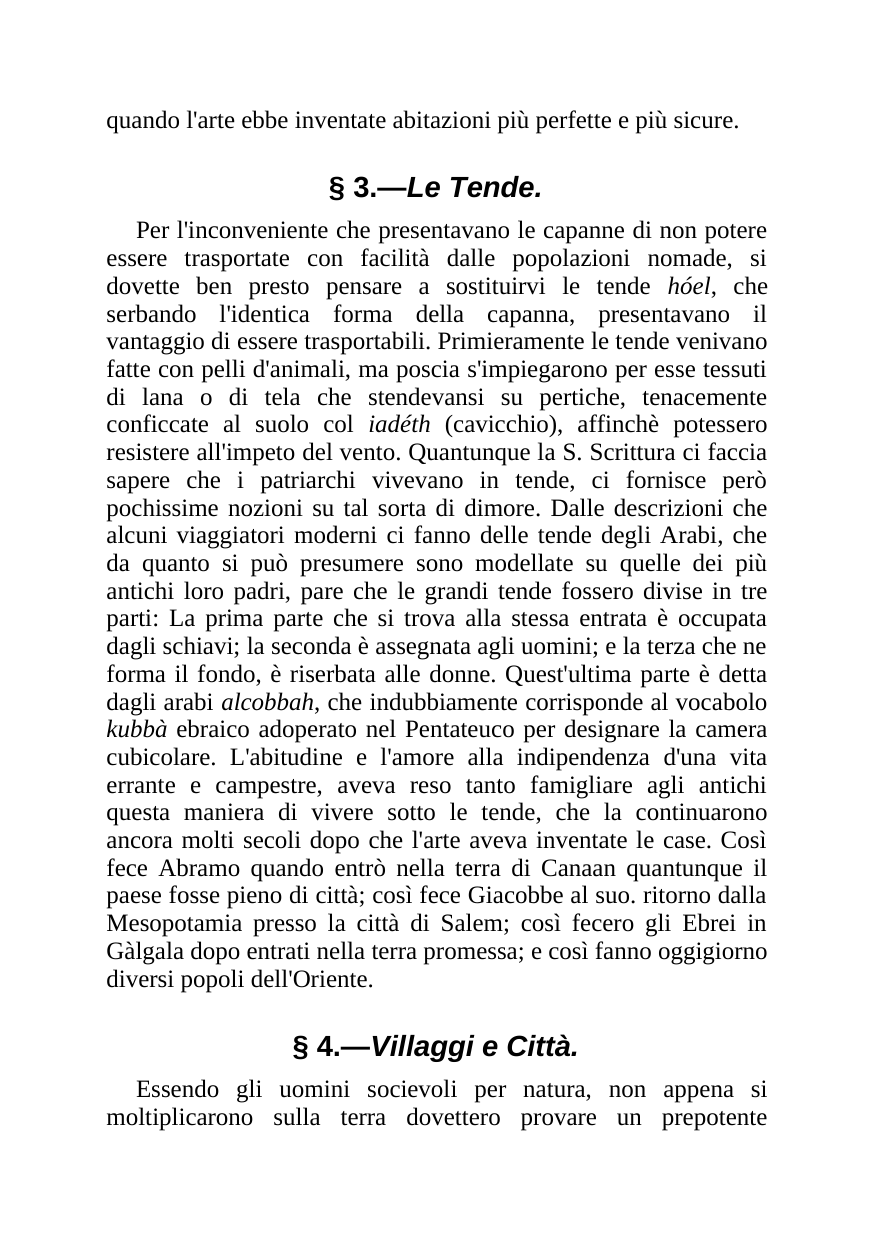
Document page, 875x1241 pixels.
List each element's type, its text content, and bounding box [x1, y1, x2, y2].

subtitle § 3.—Le Tende. [106, 171, 768, 204]
text quando l'arte ebbe inventate abitazioni più perfette e più sicure. [106, 106, 768, 134]
text Per l'inconveniente che presentavano le capanne di non potere essere trasportate con facilità dalle popolazioni nomade, si dovette ben presto pensare a sostituirvi le tende hóel, che serbando l'identica forma della capanna, presentavano il vantaggio di essere trasportabili. Primieramente le tende venivano fatte con pelli d'animali, ma poscia s'impiegarono per esse tessuti di lana o di tela che stendevansi su pertiche, tenacemente conficcate al suolo col iadéth (cavicchio), affinchè potessero resistere all'impeto del vento. Quantunque la S. Scrittura ci faccia sapere che i patriarchi vivevano in tende, ci fornisce però pochissime nozioni su tal sorta di dimore. Dalle descrizioni che alcuni viaggiatori moderni ci fanno delle tende degli Arabi, che da quanto si può presumere sono modellate su quelle dei più antichi loro padri, pare che le grandi tende fossero divise in tre parti: La prima parte che si trova alla stessa entrata è occupata dagli schiavi; la seconda è assegnata agli uomini; e la terza che ne forma il fondo, è riserbata alle donne. Quest'ultima parte è detta dagli arabi alcobbah, che indubbiamente corrisponde al vocabolo kubbà ebraico adoperato nel Pentateuco per designare la camera cubicolare. L'abitudine e l'amore alla indipendenza d'una vita errante e campestre, aveva reso tanto famigliare agli antichi questa maniera di vivere sotto le tende, che la continuarono ancora molti secoli dopo che l'arte aveva inventate le case. Così fece Abramo quando entrò nella terra di Canaan quantunque il paese fosse pieno di città; così fece Giacobbe al suo. ritorno dalla Mesopotamia presso la città di Salem; così fecero gli Ebrei in Gàlgala dopo entrati nella terra promessa; e così fanno oggigiorno diversi popoli dell'Oriente. [106, 217, 768, 992]
text Essendo gli uomini socievoli per natura, non appena si moltiplicarono sulla terra dovettero provare un prepotente [106, 1075, 768, 1130]
subtitle § 4.—Villaggi e Città. [106, 1030, 768, 1062]
